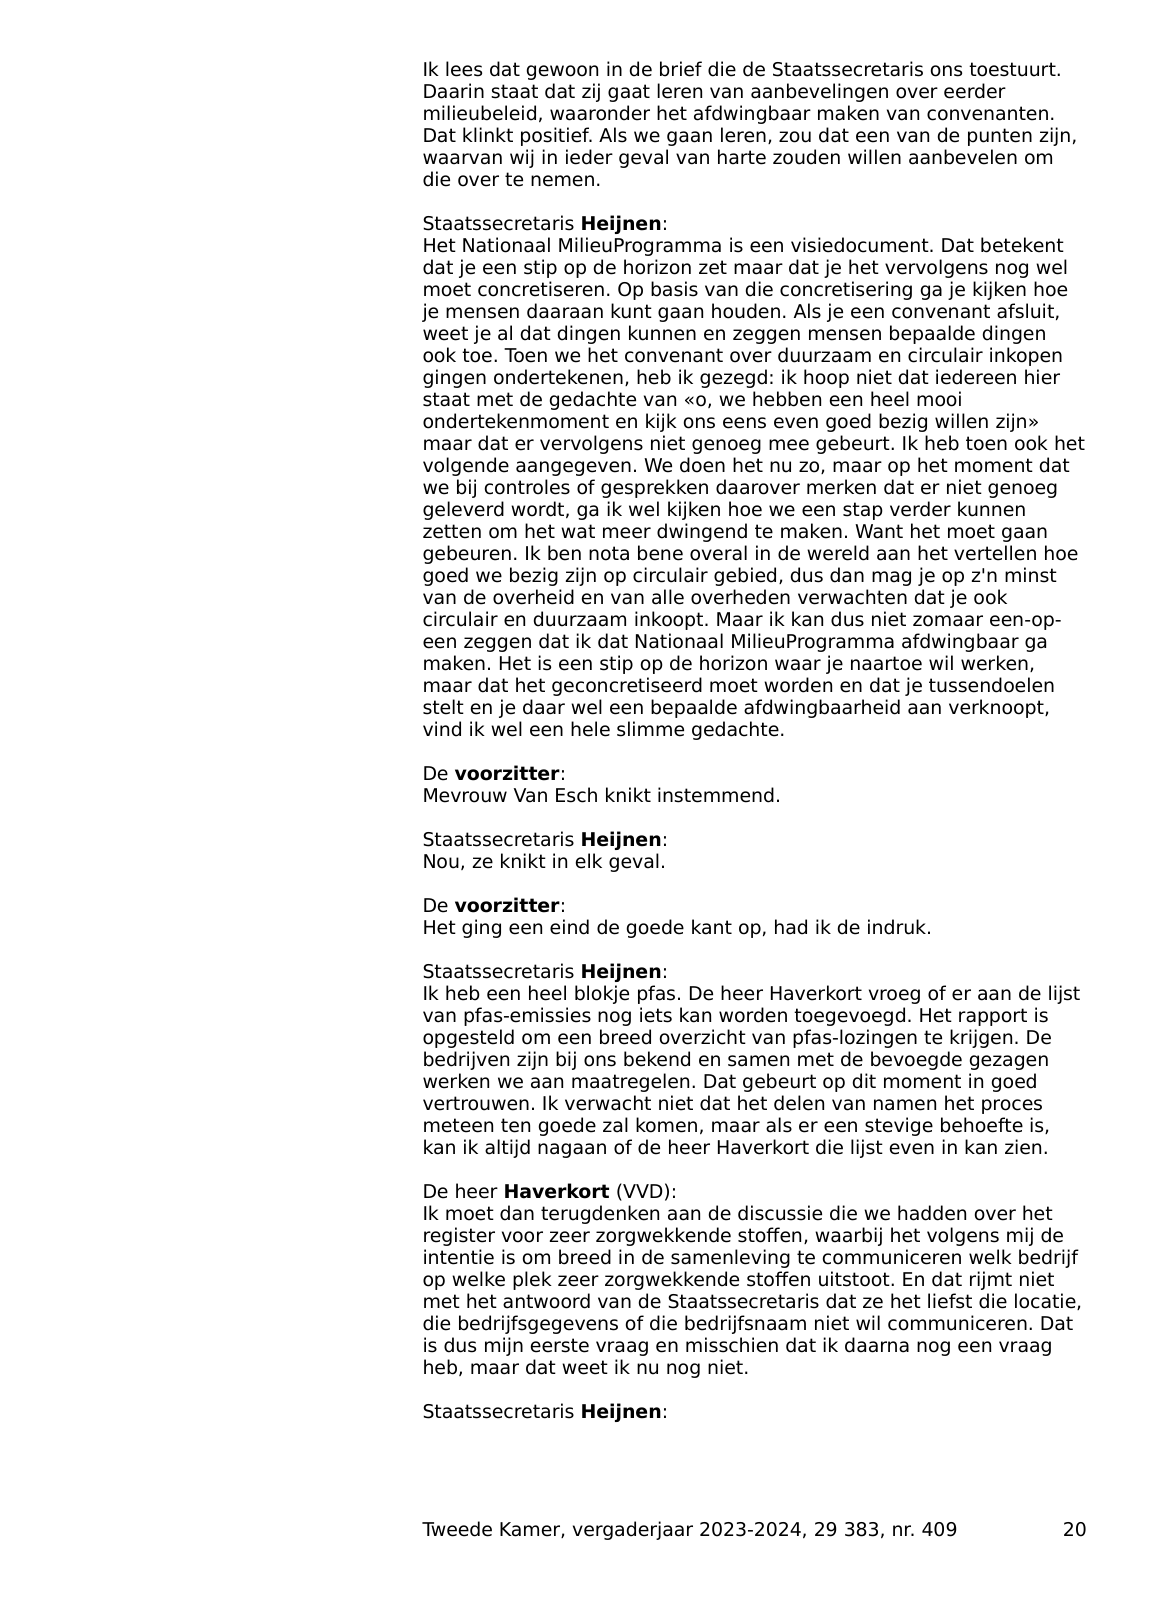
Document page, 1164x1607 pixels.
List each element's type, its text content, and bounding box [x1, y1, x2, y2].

text Staatssecretaris Heijnen: [422, 1401, 1087, 1423]
text Het ging een eind de goede kant op, had ik de indruk. [422, 917, 1087, 939]
text Staatssecretaris Heijnen: [422, 829, 1087, 851]
text Staatssecretaris Heijnen: [422, 961, 1087, 983]
text De voorzitter: [422, 763, 1087, 785]
text De heer Haverkort (VVD): [422, 1181, 1087, 1203]
text Het Nationaal MilieuProgramma is een visiedocument. Dat betekent dat je een stip op de horizon zet maar dat je het vervolgens nog wel moet concretiseren. Op basis van die concretisering ga je kijken hoe je mensen daaraan kunt gaan houden. Als je een convenant afsluit, weet je al dat dingen kunnen en zeggen mensen bepaalde dingen ook toe. Toen we het convenant over duurzaam en circulair inkopen gingen ondertekenen, heb ik gezegd: ik hoop niet dat iedereen hier staat met de gedachte van «o, we hebben een heel mooi ondertekenmoment en kijk ons eens even goed bezig willen zijn» maar dat er vervolgens niet genoeg mee gebeurt. Ik heb toen ook het volgende aangegeven. We doen het nu zo, maar op het moment dat we bij controles of gesprekken daarover merken dat er niet genoeg geleverd wordt, ga ik wel kijken hoe we een stap verder kunnen zetten om het wat meer dwingend te maken. Want het moet gaan gebeuren. Ik ben nota bene overal in de wereld aan het vertellen hoe goed we bezig zijn op circulair gebied, dus dan mag je op z'n minst van de overheid en van alle overheden verwachten dat je ook circulair en duurzaam inkoopt. Maar ik kan dus niet zomaar een-op-een zeggen dat ik dat Nationaal MilieuProgramma afdwingbaar ga maken. Het is een stip op de horizon waar je naartoe wil werken, maar dat het geconcretiseerd moet worden en dat je tussendoelen stelt en je daar wel een bepaalde afdwingbaarheid aan verknoopt, vind ik wel een hele slimme gedachte. [422, 235, 1087, 741]
text Mevrouw Van Esch knikt instemmend. [422, 785, 1087, 807]
text Ik lees dat gewoon in de brief die de Staatssecretaris ons toestuurt. Daarin staat dat zij gaat leren van aanbevelingen over eerder milieubeleid, waaronder het afdwingbaar maken van convenanten. Dat klinkt positief. Als we gaan leren, zou dat een van de punten zijn, waarvan wij in ieder geval van harte zouden willen aanbevelen om die over te nemen. [422, 59, 1087, 191]
text De voorzitter: [422, 895, 1087, 917]
text Staatssecretaris Heijnen: [422, 213, 1087, 235]
text Ik heb een heel blokje pfas. De heer Haverkort vroeg of er aan de lijst van pfas-emissies nog iets kan worden toegevoegd. Het rapport is opgesteld om een breed overzicht van pfas-lozingen te krijgen. De bedrijven zijn bij ons bekend en samen met de bevoegde gezagen werken we aan maatregelen. Dat gebeurt op dit moment in goed vertrouwen. Ik verwacht niet dat het delen van namen het proces meteen ten goede zal komen, maar als er een stevige behoefte is, kan ik altijd nagaan of de heer Haverkort die lijst even in kan zien. [422, 983, 1087, 1159]
text Nou, ze knikt in elk geval. [422, 851, 1087, 873]
text Ik moet dan terugdenken aan de discussie die we hadden over het register voor zeer zorgwekkende stoffen, waarbij het volgens mij de intentie is om breed in de samenleving te communiceren welk bedrijf op welke plek zeer zorgwekkende stoffen uitstoot. En dat rijmt niet met het antwoord van de Staatssecretaris dat ze het liefst die locatie, die bedrijfsgegevens of die bedrijfsnaam niet wil communiceren. Dat is dus mijn eerste vraag en misschien dat ik daarna nog een vraag heb, maar dat weet ik nu nog niet. [422, 1203, 1087, 1379]
